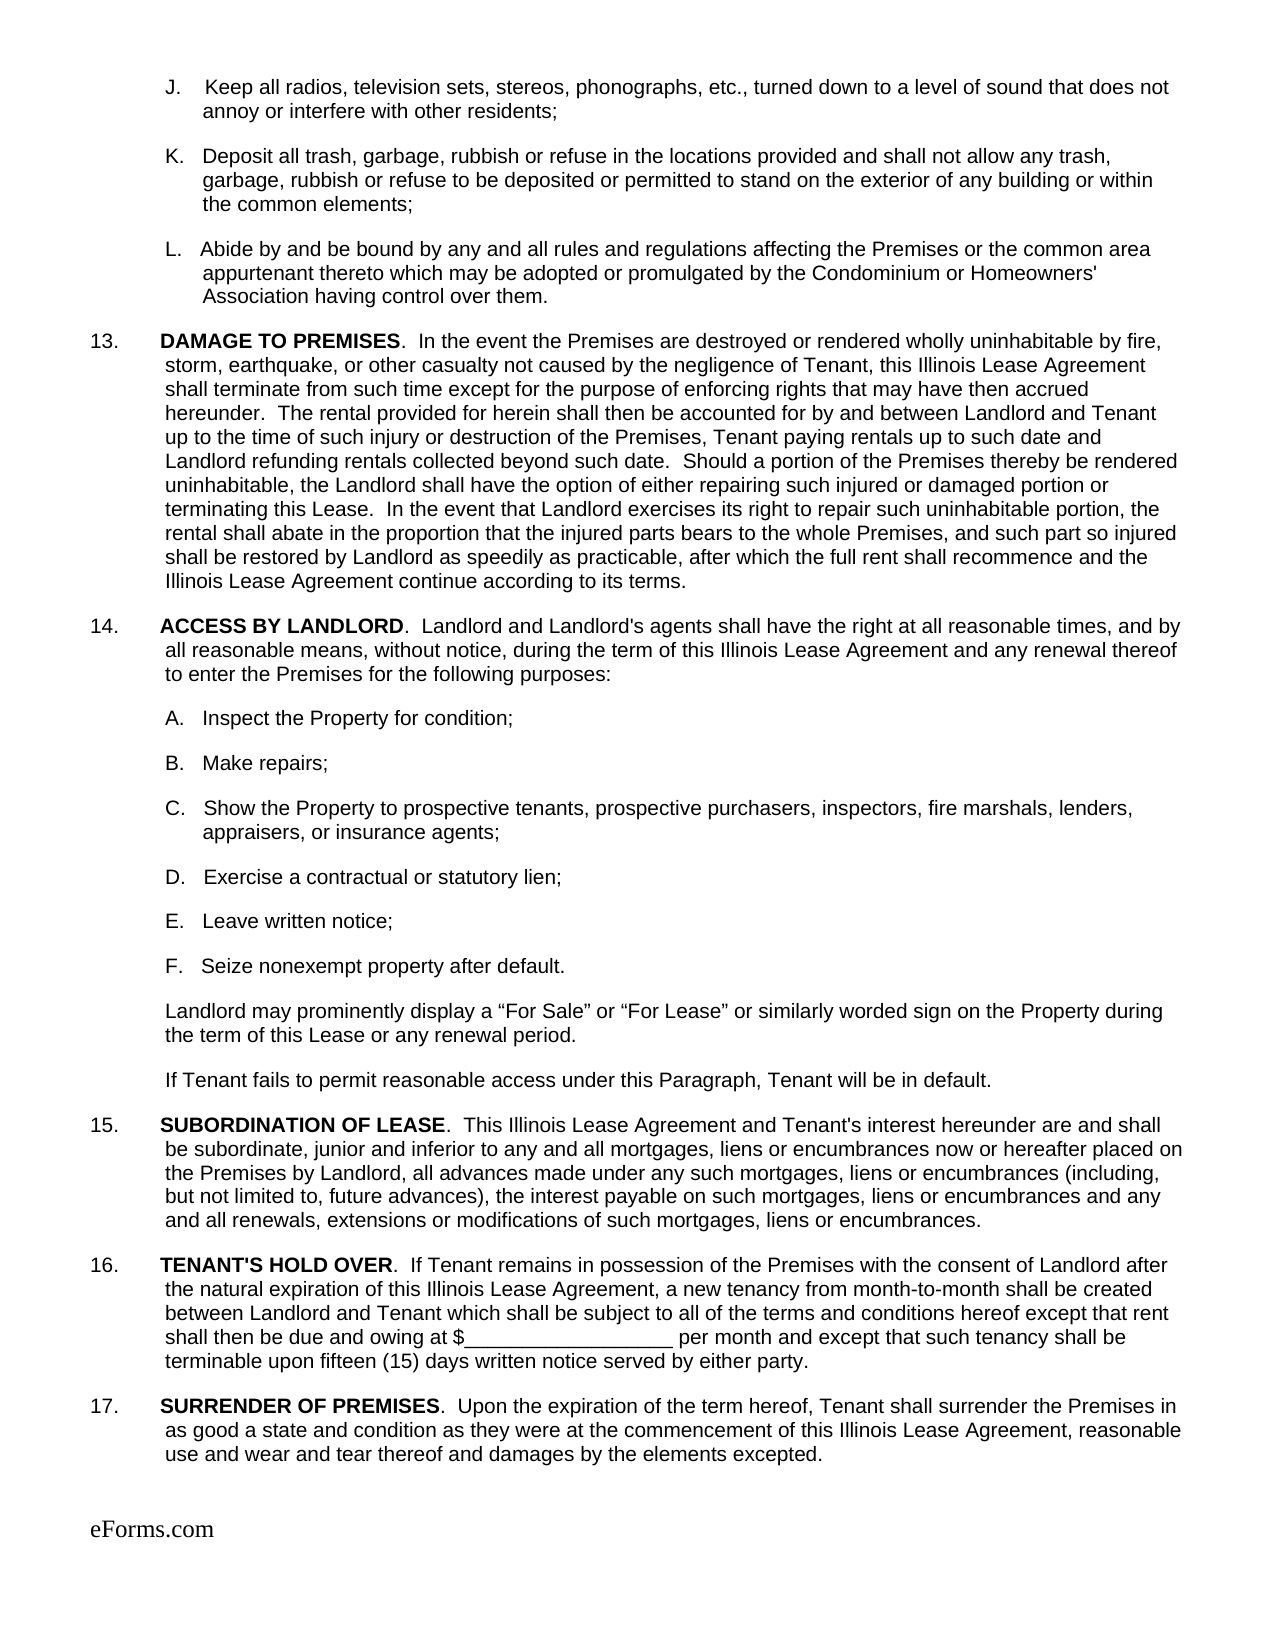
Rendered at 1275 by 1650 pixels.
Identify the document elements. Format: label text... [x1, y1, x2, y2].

text 13. DAMAGE TO PREMISES. In the event the Premises are destroyed or rendered wholly uninhabitable by fire, storm, earthquake, or other casualty not caused by the negligence of Tenant, this Illinois Lease Agreement shall terminate from such time except for the purpose of enforcing rights that may have then accrued hereunder. The rental provided for herein shall then be accounted for by and between Landlord and Tenant up to the time of such injury or destruction of the Premises, Tenant paying rentals up to such date and Landlord refunding rentals collected beyond such date. Should a portion of the Premises thereby be rendered uninhabitable, the Landlord shall have the option of either repairing such injured or damaged portion or terminating this Lease. In the event that Landlord exercises its right to repair such uninhabitable portion, the rental shall abate in the proportion that the injured parts bears to the whole Premises, and such part so injured shall be restored by Landlord as speedily as practicable, after which the full rent shall recommence and the Illinois Lease Agreement continue according to its terms. [90, 329, 1185, 593]
text J. Keep all radios, television sets, stereos, phonographs, etc., turned down to a level of sound that does not annoy or interfere with other residents; [165, 75, 1185, 123]
text D. Exercise a contractual or statutory lien; [165, 864, 1185, 888]
text C. Show the Property to prospective tenants, prospective purchasers, inspectors, fire marshals, lenders, appraisers, or insurance agents; [165, 796, 1185, 844]
text L. Abide by and be bound by any and all rules and regulations affecting the Premises or the common area appurtenant thereto which may be adopted or promulgated by the Condominium or Homeowners' Association having control over them. [165, 236, 1185, 308]
text E. Leave written notice; [165, 909, 1185, 933]
text 16. TENANT'S HOLD OVER. If Tenant remains in possession of the Premises with the consent of Landlord after the natural expiration of this Illinois Lease Agreement, a new tenancy from month-to-month shall be created between Landlord and Tenant which shall be subject to all of the terms and conditions hereof except that rent shall then be due and owing at $__________________ per month and except that such tenancy shall be terminable upon fifteen (15) days written notice served by either party. [90, 1253, 1185, 1373]
text F. Seize nonexempt property after default. [165, 954, 1185, 978]
text K. Deposit all trash, garbage, rubbish or refuse in the locations provided and shall not allow any trash, garbage, rubbish or refuse to be deposited or permitted to stand on the exterior of any building or within the common elements; [165, 144, 1185, 216]
text 15. SUBORDINATION OF LEASE. This Illinois Lease Agreement and Tenant's interest hereunder are and shall be subordinate, junior and inferior to any and all mortgages, liens or encumbrances now or hereafter placed on the Premises by Landlord, all advances made under any such mortgages, liens or encumbrances (including, but not limited to, future advances), the interest payable on such mortgages, liens or encumbrances and any and all renewals, extensions or modifications of such mortgages, liens or encumbrances. [90, 1112, 1185, 1232]
text Landlord may prominently display a “For Sale” or “For Lease” or similarly worded sign on the Property during the term of this Lease or any renewal period. [165, 999, 1185, 1047]
text 14. ACCESS BY LANDLORD. Landlord and Landlord's agents shall have the right at all reasonable times, and by all reasonable means, without notice, during the term of this Illinois Lease Agreement and any renewal thereof to enter the Premises for the following purposes: [90, 613, 1185, 685]
text B. Make repairs; [165, 751, 1185, 775]
text If Tenant fails to permit reasonable access under this Paragraph, Tenant will be in default. [165, 1068, 1185, 1092]
text 17. SURRENDER OF PREMISES. Upon the expiration of the term hereof, Tenant shall surrender the Premises in as good a state and condition as they were at the commencement of this Illinois Lease Agreement, reasonable use and wear and tear thereof and damages by the elements excepted. [90, 1394, 1185, 1466]
text A. Inspect the Property for condition; [165, 706, 1185, 730]
